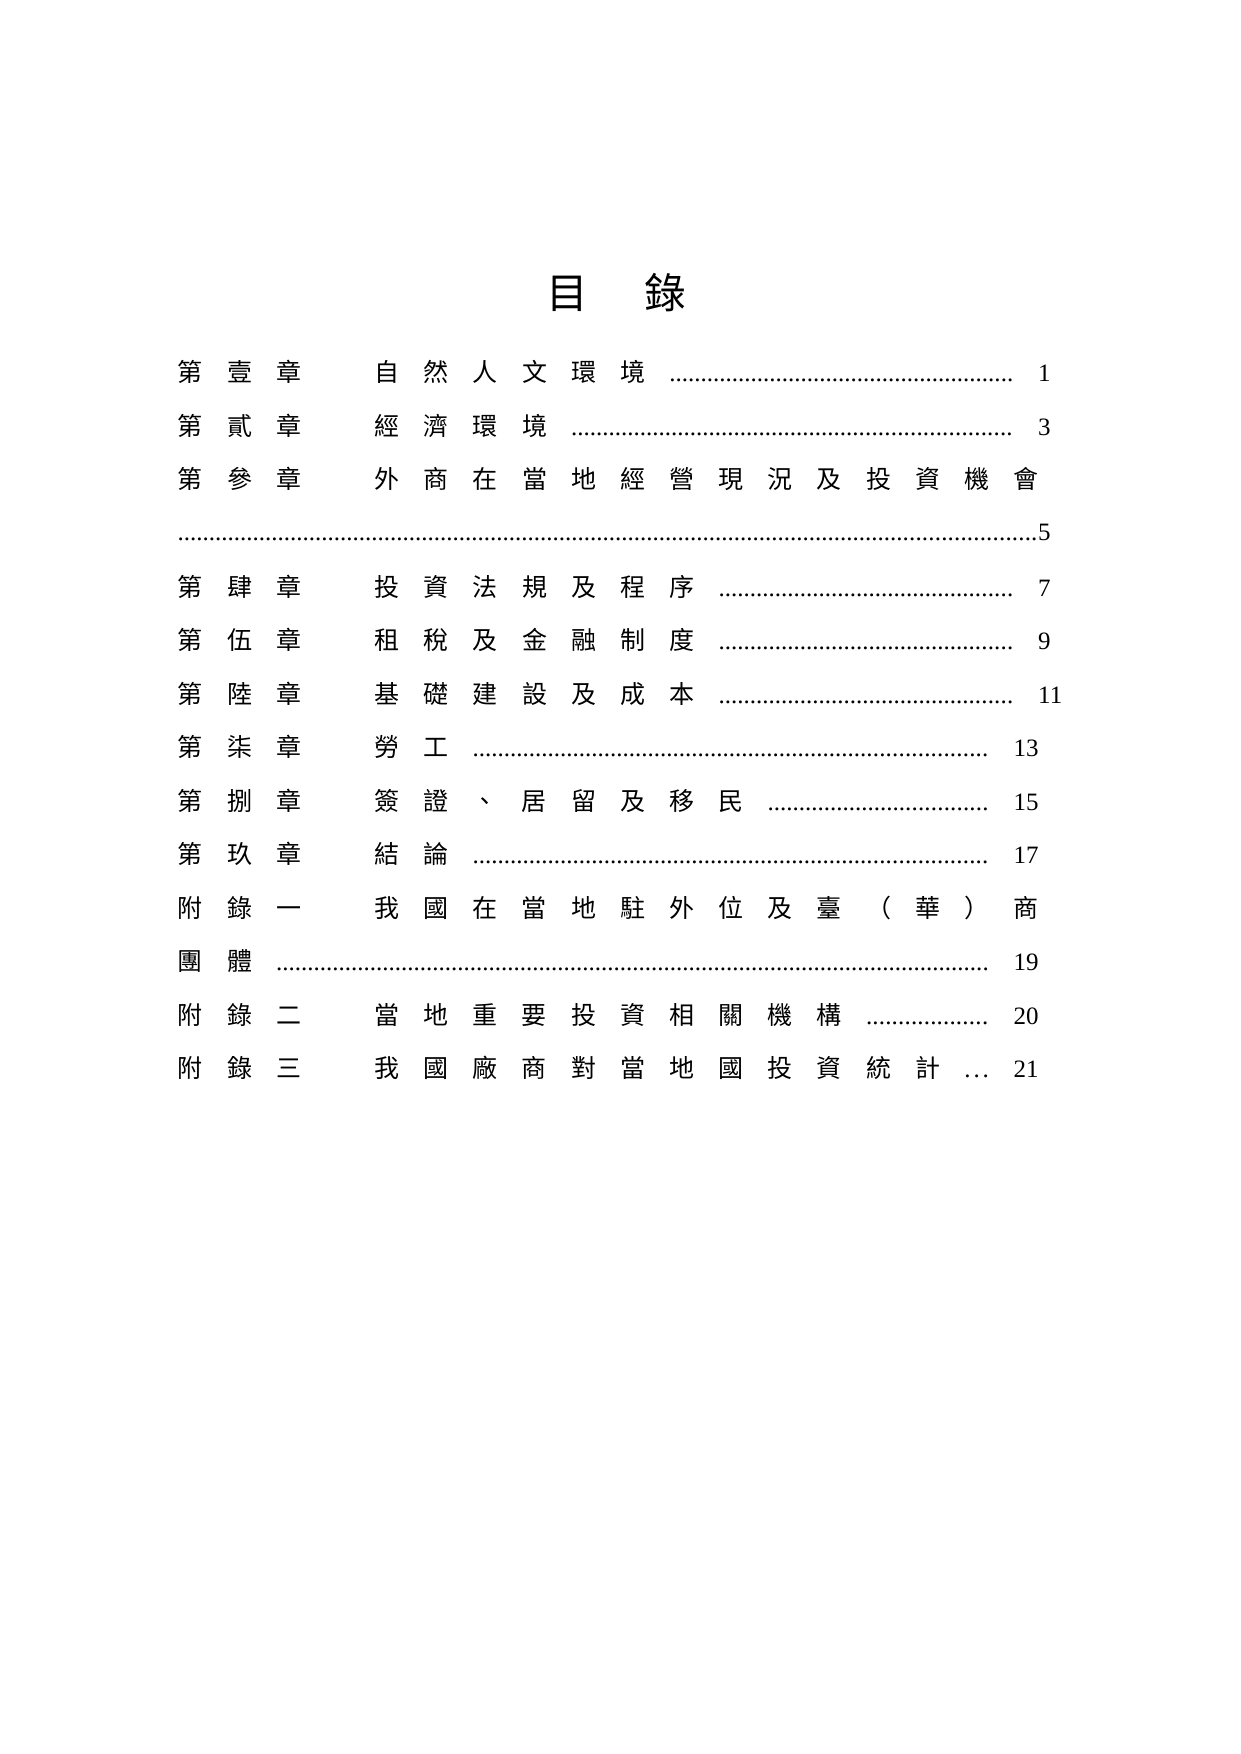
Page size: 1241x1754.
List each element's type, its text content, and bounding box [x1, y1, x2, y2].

text 附錄一 我國在當地駐外位及臺（華）商團體 19 [178, 880, 1063, 987]
text 第柒章 勞工 13 [178, 719, 1063, 773]
text 第壹章 自然人文環境 1 [178, 344, 1063, 398]
text 第陸章 基礎建設及成本 11 [178, 666, 1063, 719]
text 附錄三 我國廠商對當地國投資統計 21 [178, 1040, 1063, 1094]
text 第玖章 結論 17 [178, 826, 1063, 880]
text 第伍章 租稅及金融制度 9 [178, 612, 1063, 666]
text 第捌章 簽證、居留及移民 15 [178, 773, 1063, 826]
text 附錄二 當地重要投資相關機構 20 [178, 987, 1063, 1040]
text 第參章 外商在當地經營現況及投資機會 5 [178, 451, 1063, 558]
text 目 錄 [178, 237, 1063, 344]
text 第貳章 經濟環境 3 [178, 398, 1063, 451]
text 第肆章 投資法規及程序 7 [178, 558, 1063, 612]
